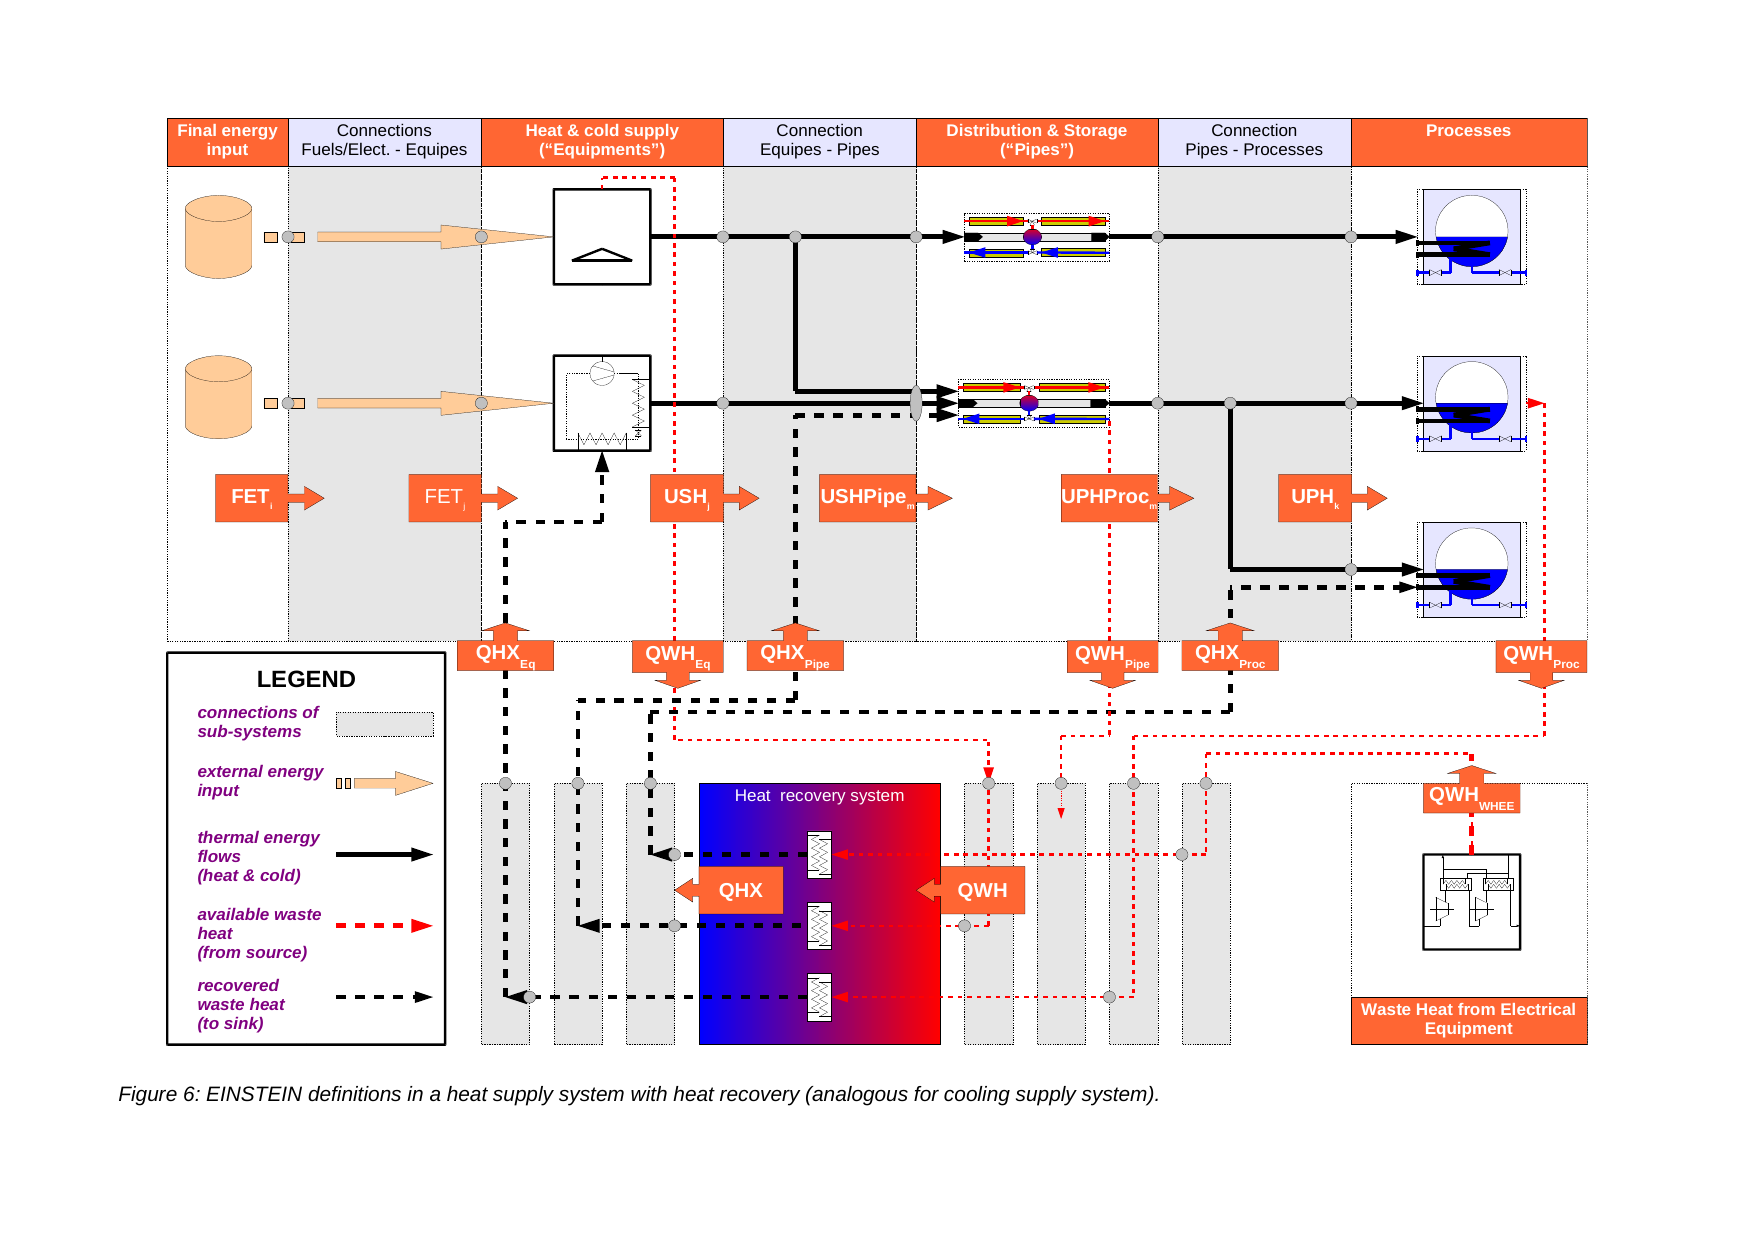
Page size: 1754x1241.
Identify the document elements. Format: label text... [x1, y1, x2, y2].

text Figure 6: EINSTEIN definitions in a heat supply system with heat recovery (analogous for cooling supply system). [118, 1082, 1636, 1106]
